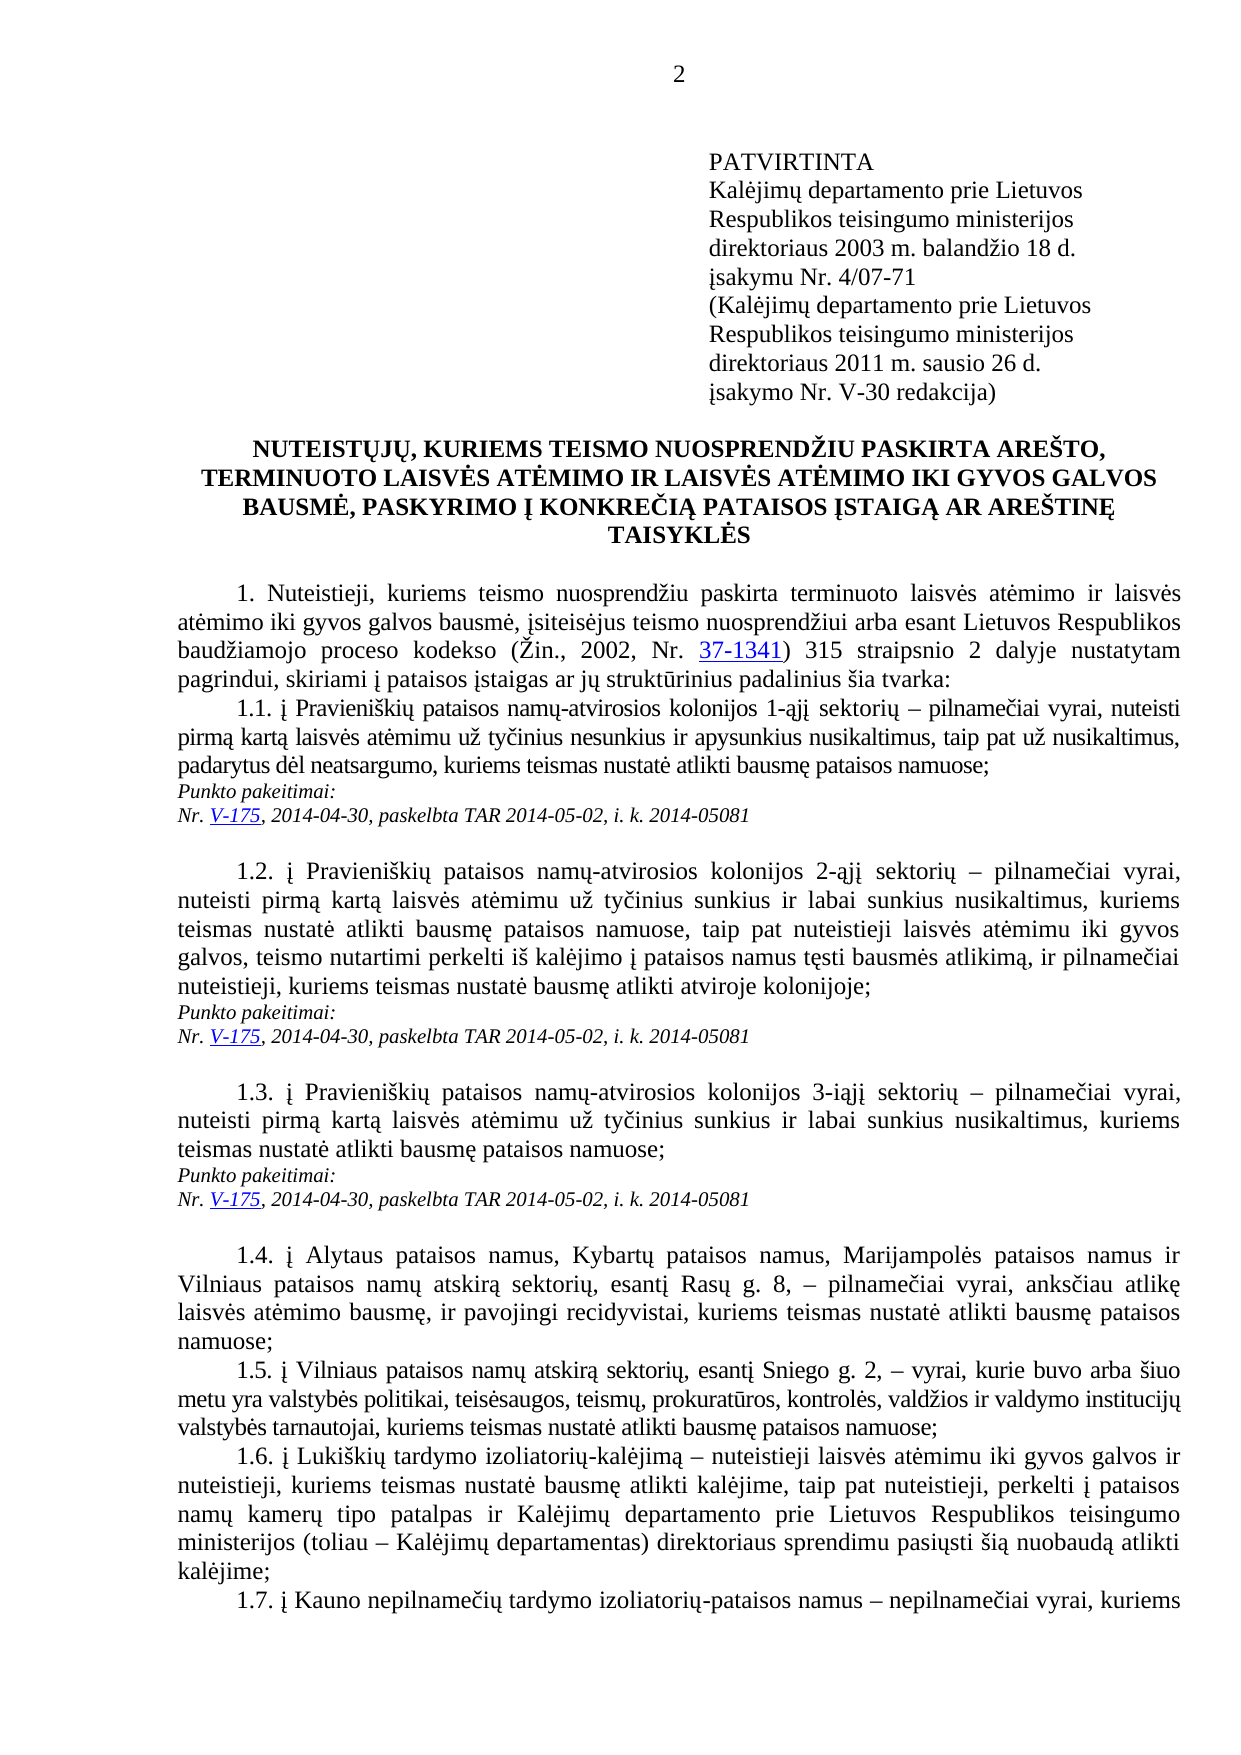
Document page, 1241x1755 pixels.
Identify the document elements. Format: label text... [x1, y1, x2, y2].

text 1.3. į Pravieniškių pataisos namų-atvirosios kolonijos 3-iąjį sektorių – pilnamečiai vyrai, nuteisti pirmą kartą laisvės atėmimu už tyčinius sunkius ir labai sunkius nusikaltimus, kuriems teismas nustatė atlikti bausmę pataisos namuose; [177, 1077, 1181, 1163]
text Kalėjimų departamento prie Lietuvos [177, 176, 1181, 204]
text Nr. V-175, 2014-04-30, paskelbta TAR 2014-05-02, i. k. 2014-05081 [177, 1024, 1181, 1048]
text įsakymo Nr. V-30 redakcija) [177, 377, 1181, 406]
text direktoriaus 2003 m. balandžio 18 d. [177, 233, 1181, 262]
text Punkto pakeitimai: [177, 1163, 1181, 1187]
text 1.4. į Alytaus pataisos namus, Kybartų pataisos namus, Marijampolės pataisos namus ir Vilniaus pataisos namų atskirą sektorių, esantį Rasų g. 8, – pilnamečiai vyrai, anksčiau atlikę laisvės atėmimo bausmę, ir pavojingi recidyvistai, kuriems teismas nustatė atlikti bausmę pataisos namuose; [177, 1240, 1181, 1355]
text Respublikos teisingumo ministerijos [177, 319, 1181, 348]
text 1.2. į Pravieniškių pataisos namų-atvirosios kolonijos 2-ąjį sektorių – pilnamečiai vyrai, nuteisti pirmą kartą laisvės atėmimu už tyčinius sunkius ir labai sunkius nusikaltimus, kuriems teismas nustatė atlikti bausmę pataisos namuose, taip pat nuteistieji laisvės atėmimu iki gyvos galvos, teismo nutartimi perkelti iš kalėjimo į pataisos namus tęsti bausmės atlikimą, ir pilnamečiai nuteistieji, kuriems teismas nustatė bausmę atlikti atviroje kolonijoje; [177, 856, 1181, 1000]
text Punkto pakeitimai: [177, 1000, 1181, 1024]
text Punkto pakeitimai: [177, 779, 1181, 803]
text Nr. V-175, 2014-04-30, paskelbta TAR 2014-05-02, i. k. 2014-05081 [177, 1187, 1181, 1211]
text įsakymu Nr. 4/07-71 [177, 262, 1181, 291]
text 1.5. į Vilniaus pataisos namų atskirą sektorių, esantį Sniego g. 2, – vyrai, kurie buvo arba šiuo metu yra valstybės politikai, teisėsaugos, teismų, prokuratūros, kontrolės, valdžios ir valdymo institucijų valstybės tarnautojai, kuriems teismas nustatė atlikti bausmę pataisos namuose; [177, 1355, 1181, 1441]
text 1.6. į Lukiškių tardymo izoliatorių‑kalėjimą – nuteistieji laisvės atėmimu iki gyvos galvos ir nuteistieji, kuriems teismas nustatė bausmę atlikti kalėjime, taip pat nuteistieji, perkelti į pataisos namų kamerų tipo patalpas ir Kalėjimų departamento prie Lietuvos Respublikos teisingumo ministerijos (toliau – Kalėjimų departamentas) direktoriaus sprendimu pasiųsti šią nuobaudą atlikti kalėjime; [177, 1441, 1181, 1585]
text 1. Nuteistieji, kuriems teismo nuosprendžiu paskirta terminuoto laisvės atėmimo ir laisvės atėmimo iki gyvos galvos bausmė, įsiteisėjus teismo nuosprendžiui arba esant Lietuvos Respublikos baudžiamojo proceso kodekso (Žin., 2002, Nr. 37-1341) 315 straipsnio 2 dalyje nustatytam pagrindui, skiriami į pataisos įstaigas ar jų struktūrinius padalinius šia tvarka: [177, 578, 1181, 693]
text PATVIRTINTA [177, 147, 1181, 176]
text Respublikos teisingumo ministerijos [177, 204, 1181, 233]
text (Kalėjimų departamento prie Lietuvos [177, 291, 1181, 319]
text 1.1. į Pravieniškių pataisos namų-atvirosios kolonijos 1-ąjį sektorių – pilnamečiai vyrai, nuteisti pirmą kartą laisvės atėmimu už tyčinius nesunkius ir apysunkius nusikaltimus, taip pat už nusikaltimus, padarytus dėl neatsargumo, kuriems teismas nustatė atlikti bausmę pataisos namuose; [177, 693, 1181, 779]
text NUTEISTŲJŲ, KURIEMS TEISMO NUOSPRENDŽIU PASKIRTA AREŠTO, TERMINUOTO LAISVĖS ATĖMIMO IR LAISVĖS ATĖMIMO IKI GYVOS GALVOS BAUSMĖ, PASKYRIMO Į KONKREČIĄ PATAISOS ĮSTAIGĄ AR AREŠTINĘ TAISYKLĖS [177, 434, 1181, 549]
text 1.7. į Kauno nepilnamečių tardymo izoliatorių‑pataisos namus – nepilnamečiai vyrai, kuriems [177, 1585, 1181, 1614]
text Nr. V-175, 2014-04-30, paskelbta TAR 2014-05-02, i. k. 2014-05081 [177, 803, 1181, 827]
text direktoriaus 2011 m. sausio 26 d. [177, 348, 1181, 377]
